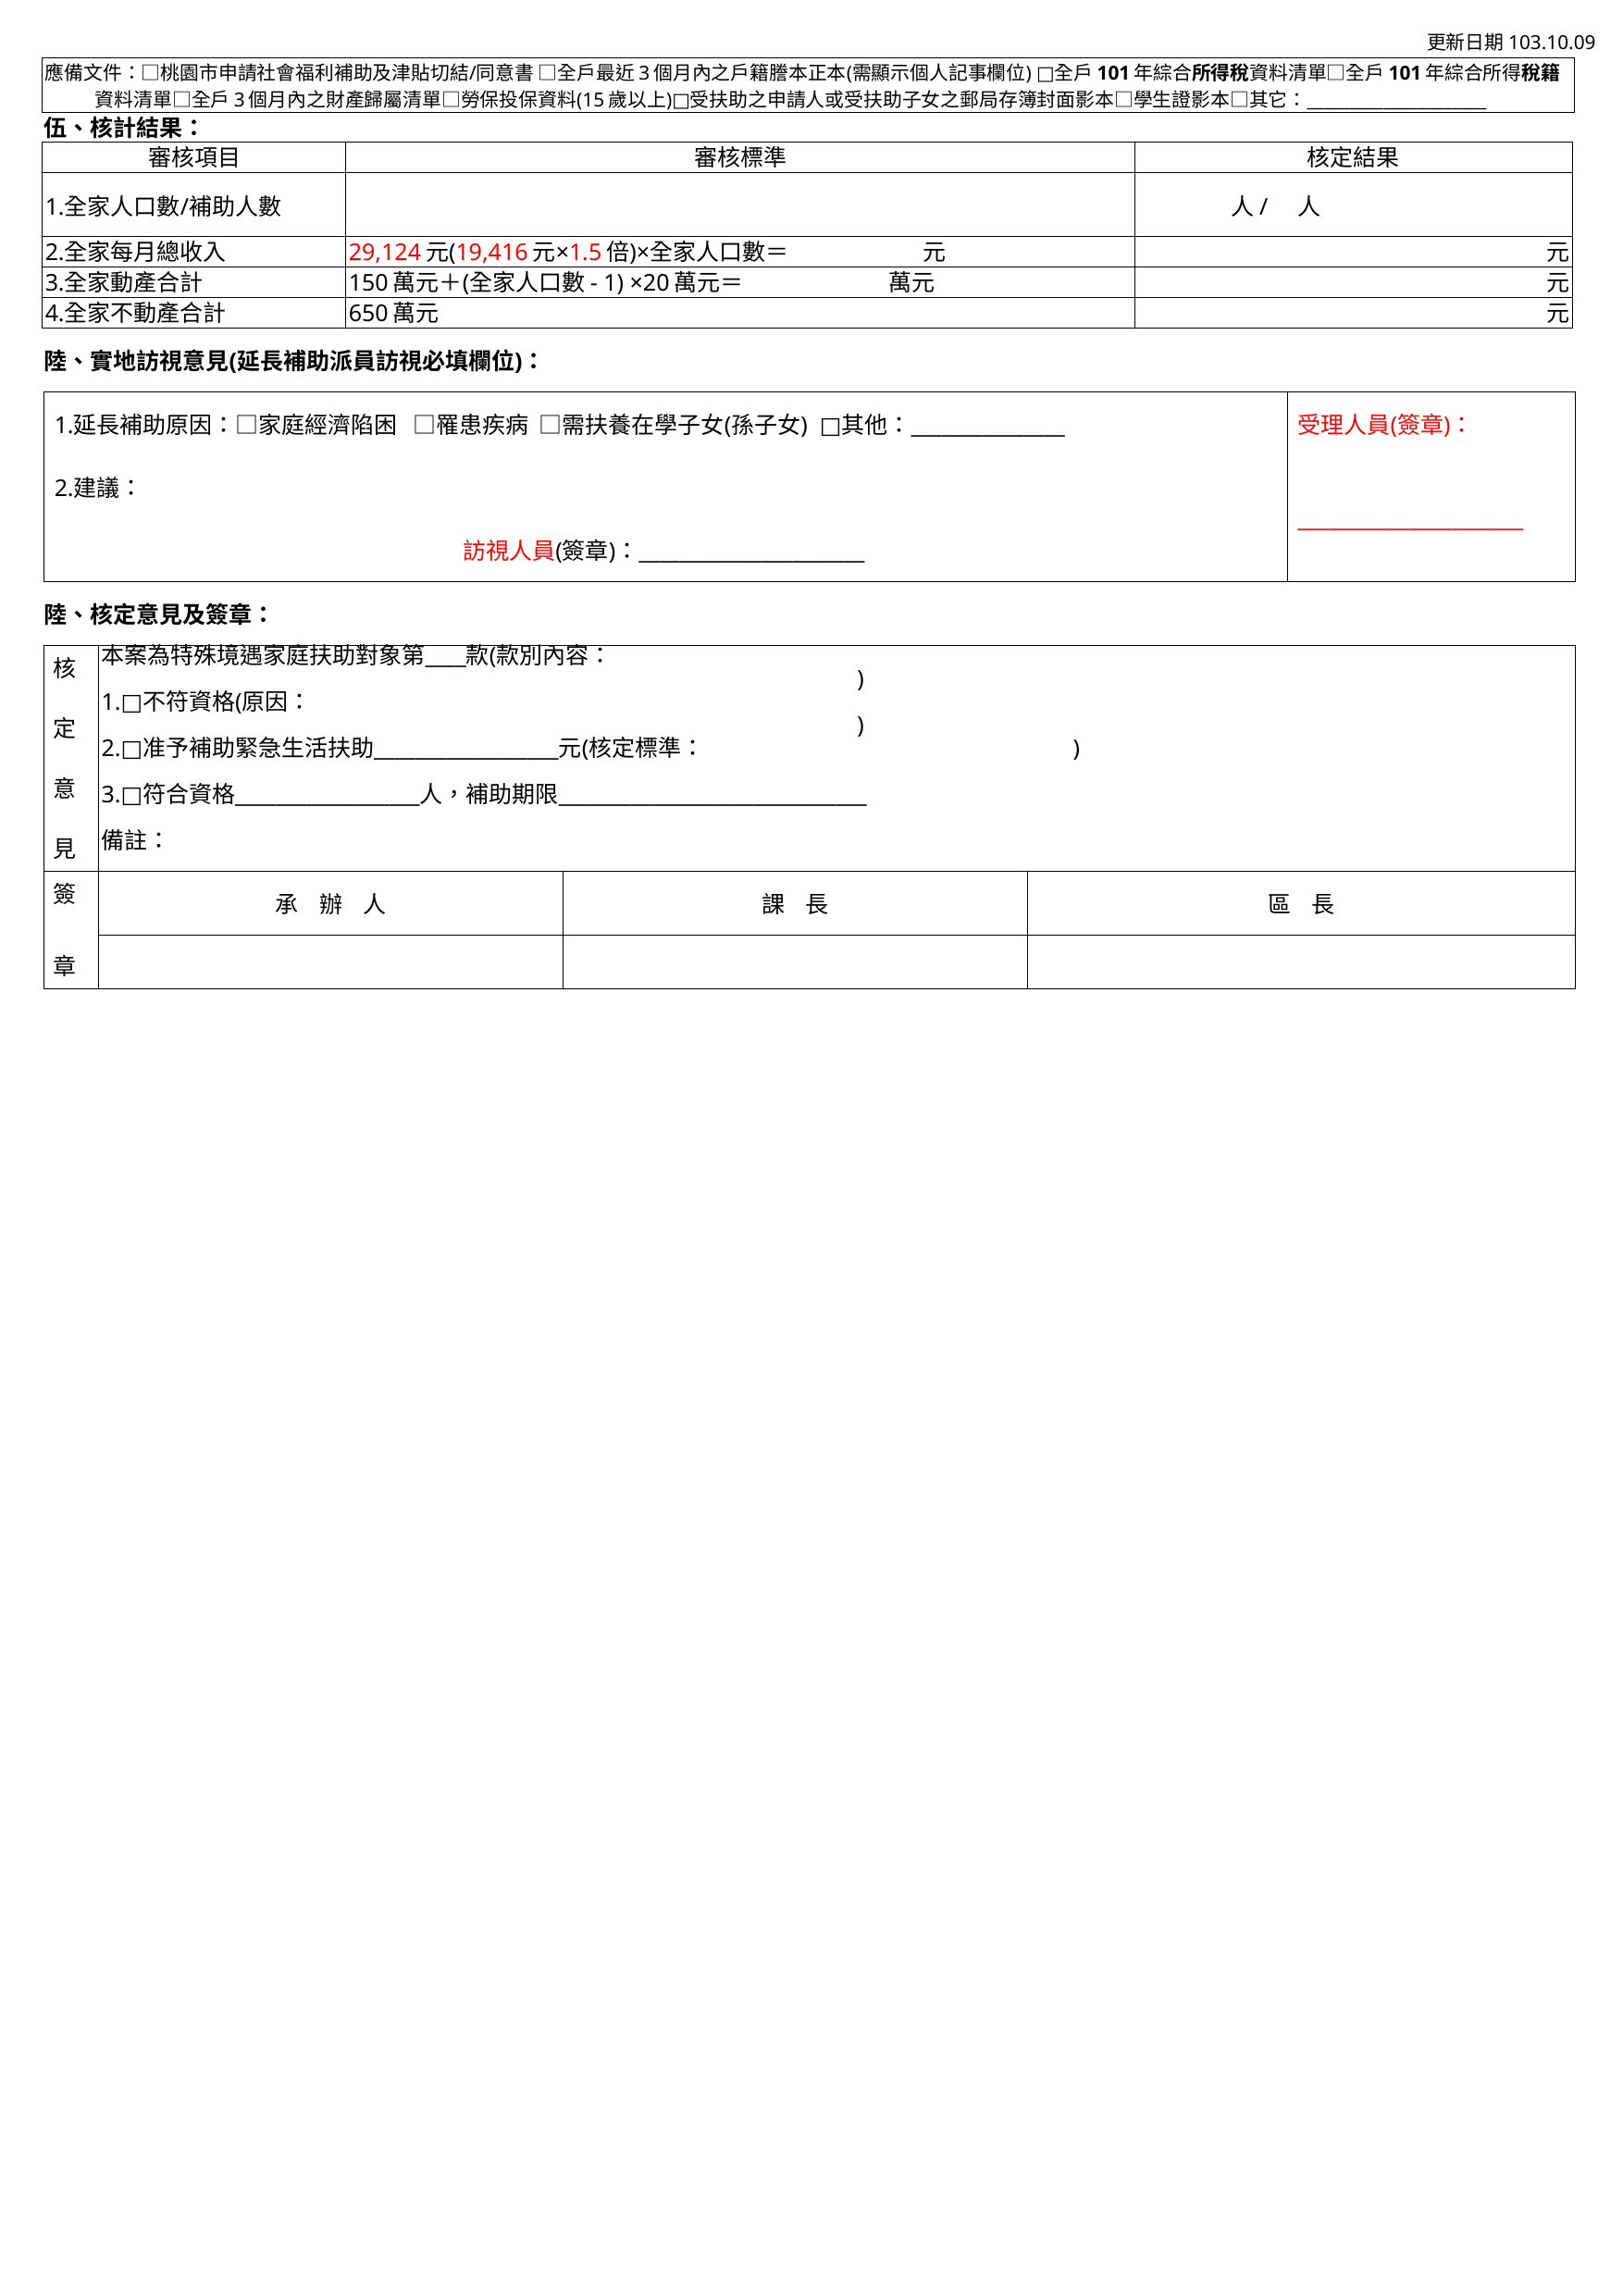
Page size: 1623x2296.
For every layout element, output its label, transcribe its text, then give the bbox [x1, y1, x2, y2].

table_cell 1.全家人口數/補助人數 [43, 173, 345, 236]
text 陸、實地訪視意見(延長補助派員訪視必填欄位)： [43, 329, 1595, 391]
text 陸、核定意見及簽章： [43, 582, 1595, 645]
table_cell [1028, 936, 1575, 988]
table_cell 29,124元(19,416元×1.5倍)×全家人口數＝ 元 [346, 237, 1134, 267]
table_header 1.延長補助原因：□家庭經濟陷困 □罹患疾病 □需扶養在學子女(孫子女) □其他：_______________ 2.建議： 訪視人員(簽章)：______________________ [44, 392, 1287, 581]
table_cell 2.全家每月總收入 [43, 237, 345, 267]
table_header 審核標準 [346, 143, 1134, 172]
table_header 核定意見 [44, 646, 98, 871]
table_cell 元 [1135, 298, 1572, 328]
table_cell 元 [1135, 267, 1572, 297]
table_header 核定結果 [1135, 143, 1572, 172]
table_header 受理人員(簽章)： ______________________ [1288, 392, 1575, 581]
table_cell 課 長 [564, 872, 1027, 934]
table_cell 650萬元 [346, 298, 1134, 328]
table_header 本案為特殊境遇家庭扶助對象第____款(款別內容： ) 1.□不符資格(原因： ) 2.□准予補助緊急生活扶助__________________元(核定標準： ) 3.□符合資格__________________人，補助期限______________________________ 備註： [99, 646, 1575, 871]
table_cell 人 / 人 [1135, 173, 1572, 236]
table_header 應備文件：□桃園市申請社會福利補助及津貼切結/同意書 □全戶最近3個月內之戶籍謄本正本(需顯示個人記事欄位) □全戶101年綜合所得稅資料清單□全戶101年綜合所得稅籍 資料清單□全戶3個月內之財產歸屬清單□勞保投保資料(15歲以上)□受扶助之申請人或受扶助子女之郵局存簿封面影本□學生證影本□其它：_____________________ [43, 58, 1574, 112]
table_cell 3.全家動產合計 [43, 267, 345, 297]
table_cell [99, 936, 563, 988]
table_cell 承 辦 人 [99, 872, 563, 934]
table_cell 4.全家不動產合計 [43, 298, 345, 328]
table_cell [564, 936, 1027, 988]
table_cell [346, 173, 1134, 236]
table_header 審核項目 [43, 143, 345, 172]
table_cell 150萬元＋(全家人口數 - 1) ×20萬元＝ 萬元 [346, 267, 1134, 297]
table_cell 元 [1135, 237, 1572, 267]
table_cell 簽章 [44, 872, 98, 988]
text 伍、核計結果： [43, 113, 1595, 142]
table_cell 區 長 [1028, 872, 1575, 934]
